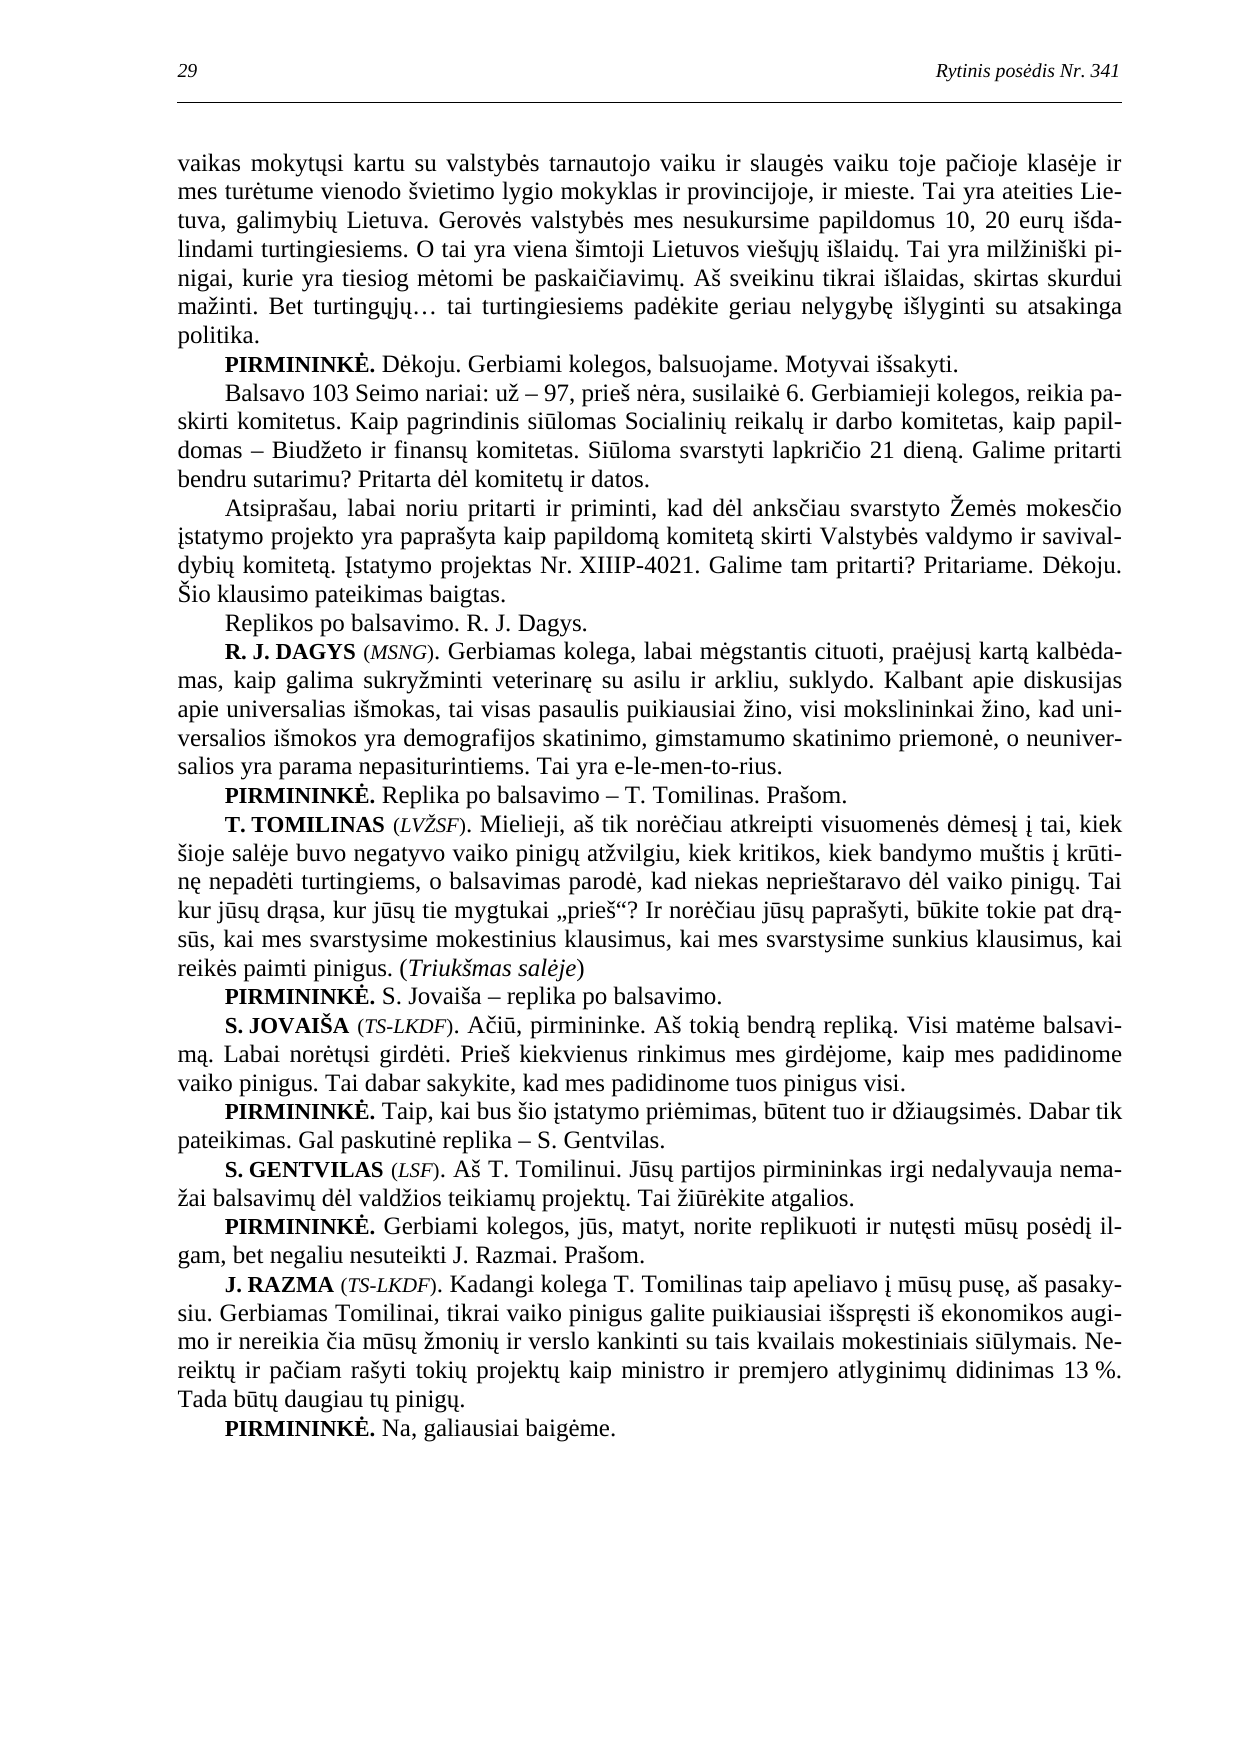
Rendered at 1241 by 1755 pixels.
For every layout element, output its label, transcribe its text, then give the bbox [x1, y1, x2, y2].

text S. JOVAIŠA (TS-LKDF). Ačiū, pir­mi­nin­ke. Aš to­kią ben­drą re­pli­ką. Vi­si ma­tė­me bal­sa­vi­mą. La­bai no­rė­tų­si gir­dė­ti. Prieš kiek­vie­nus rin­ki­mus mes gir­dė­jo­me, kaip mes pa­di­di­no­me vai­ko pi­ni­gus. Tai da­bar sa­ky­ki­te, kad mes pa­di­di­no­me tuos pi­ni­gus vi­si. [177, 1010, 1122, 1096]
text Bal­sa­vo 103 Sei­mo na­riai: už – 97, prieš nė­ra, su­si­lai­kė 6. Ger­bia­mie­ji ko­le­gos, rei­kia pa­skir­ti ko­mi­te­tus. Kaip pa­grin­di­nis siū­lo­mas So­cia­li­nių rei­ka­lų ir dar­bo ko­mi­te­tas, kaip pa­pil­do­mas – Biu­dže­to ir fi­nan­sų ko­mi­te­tas. Siū­lo­ma svars­ty­ti lap­kri­čio 21 die­ną. Ga­li­me pri­tar­ti ben­dru su­ta­ri­mu? Pri­tar­ta dėl ko­mi­te­tų ir da­tos. [177, 378, 1122, 493]
text S. GENTVILAS (LSF). Aš T. To­mi­li­nui. Jū­sų par­ti­jos pir­mi­nin­kas ir­gi ne­da­ly­vau­ja ne­ma­žai bal­sa­vi­mų dėl val­džios tei­kia­mų pro­jek­tų. Tai žiū­rė­ki­te at­ga­lios. [177, 1154, 1122, 1211]
text Re­pli­kos po bal­sa­vi­mo. R. J. Da­gys. [177, 608, 1122, 636]
text vai­kas mo­ky­tų­si kar­tu su vals­ty­bės tar­nau­to­jo vai­ku ir slau­gės vai­ku to­je pa­čio­je kla­sė­je ir mes tu­rė­tu­me vie­no­do švie­ti­mo ly­gio mo­kyk­las ir pro­vin­ci­jo­je, ir mies­te. Tai yra at­ei­ties Lie­tu­va, ga­li­my­bių Lie­tu­va. Ge­ro­vės vals­ty­bės mes ne­su­kur­si­me pa­pil­do­mus 10, 20 eu­rų iš­da­linda­mi tur­tin­gie­siems. O tai yra vie­na šim­to­ji Lie­tu­vos vie­šų­jų iš­lai­dų. Tai yra mil­ži­niš­ki pi­ni­gai, ku­rie yra tie­siog mė­to­mi be pa­skai­čia­vi­mų. Aš svei­ki­nu tik­rai iš­lai­das, skir­tas skur­dui ma­žin­ti. Bet tur­tin­gų­jų… tai tur­tin­gie­siems pa­dė­ki­te ge­riau ne­ly­gy­bę iš­ly­gin­ti su at­sa­kin­ga po­li­ti­ka. [177, 148, 1122, 349]
text T. TOMILINAS (LVŽSF). Mie­lie­ji, aš tik no­rė­čiau at­kreip­ti vi­suo­me­nės dė­me­sį į tai, kiek šio­je sa­lė­je bu­vo ne­ga­ty­vo vai­ko pi­ni­gų at­žvil­giu, kiek kri­ti­kos, kiek ban­dy­mo muš­tis į krū­ti­nę ne­pa­dė­ti tur­tin­giems, o bal­sa­vi­mas pa­ro­dė, kad nie­kas ne­pri­eš­ta­ra­vo dėl vai­ko pi­ni­gų. Tai kur jū­sų drą­sa, kur jū­sų tie myg­tu­kai „prieš“? Ir no­rė­čiau jū­sų pa­pra­šy­ti, bū­ki­te to­kie pat drą­sūs, kai mes svars­ty­si­me mo­kes­ti­nius klau­si­mus, kai mes svars­ty­si­me sun­kius klau­si­mus, kai rei­kės pa­im­ti pi­ni­gus. (Triukš­mas sa­lė­je) [177, 809, 1122, 981]
text PIRMININKĖ. Re­pli­ka po bal­sa­vi­mo – T. To­mi­li­nas. Pra­šom. [177, 780, 1122, 809]
text At­si­pra­šau, la­bai no­riu pritar­ti ir pri­min­ti, kad dėl anks­čiau svars­ty­to Že­mės mo­kes­čio įsta­ty­mo pro­jek­to yra pa­pra­šy­ta kaip pa­pil­do­mą ko­mi­te­tą skir­ti Vals­ty­bės val­dy­mo ir sa­vi­val­dy­bių ko­mi­te­tą. Įsta­ty­mo pro­jek­tas Nr. XIIIP-4021. Ga­li­me tam pri­tar­ti? Pri­ta­ria­me. Dė­ko­ju. Šio klau­si­mo pa­tei­ki­mas baig­tas. [177, 493, 1122, 608]
text R. J. DAGYS (MSNG). Ger­bia­mas ko­le­ga, la­bai mėgs­tan­tis ci­tuo­ti, pra­ėju­sį kar­tą kal­bė­da­mas, kaip ga­li­ma su­kryž­min­ti ve­te­ri­na­rę su asi­lu ir ar­kliu, su­kly­do. Kal­bant apie dis­ku­si­jas apie uni­ver­sa­lias iš­mo­kas, tai vi­sas pa­sau­lis pui­kiau­siai ži­no, vi­si moks­li­nin­kai ži­no, kad uni­ver­sa­lios iš­mo­kos yra de­mo­gra­fijos ska­ti­ni­mo, gims­ta­mu­mo ska­ti­ni­mo prie­mo­nė, o neu­ni­ver­sa­lios yra pa­ra­ma ne­pa­si­tu­rin­tiems. Tai yra e-le-men-to-rius. [177, 636, 1122, 780]
text PIRMININKĖ. S. Jo­vai­ša – re­pli­ka po bal­sa­vi­mo. [177, 981, 1122, 1010]
text PIRMININKĖ. Dė­ko­ju. Ger­bia­mi ko­le­gos, bal­suo­ja­me. Mo­ty­vai iš­sa­ky­ti. [177, 349, 1122, 378]
text J. RAZMA (TS-LKDF). Ka­dan­gi ko­le­ga T. To­mi­li­nas taip ape­lia­vo į mū­sų pu­sę, aš pa­sa­ky­siu. Ger­bia­mas To­mi­li­nai, tik­rai vai­ko pi­ni­gus ga­li­te pui­kiau­siai iš­spręs­ti iš eko­no­mi­kos au­gi­mo ir ne­rei­kia čia mū­sų žmo­nių ir ver­slo kan­kin­ti su tais kvai­lais mo­kes­ti­niais siū­ly­mais. Ne­reik­tų ir pa­čiam ra­šy­ti to­kių pro­jek­tų kaip mi­nist­ro ir prem­je­ro at­ly­gi­ni­mų di­di­ni­mas 13 %. Ta­da bū­tų dau­giau tų pi­ni­gų. [177, 1269, 1122, 1413]
text PIRMININKĖ. Ger­bia­mi ko­le­gos, jūs, ma­tyt, no­ri­te re­pli­kuo­ti ir nu­tęs­ti mū­sų po­sė­dį il­gam, bet ne­ga­liu ne­su­teik­ti J. Raz­mai. Pra­šom. [177, 1211, 1122, 1269]
text PIRMININKĖ. Na, ga­liau­siai bai­gė­me. [177, 1413, 1122, 1441]
text PIRMININKĖ. Taip, kai bus šio įsta­ty­mo pri­ėmi­mas, bū­tent tuo ir džiaug­si­mės. Da­bar tik pa­tei­ki­mas. Gal pas­ku­ti­nė re­pli­ka – S. Gent­vi­las. [177, 1096, 1122, 1154]
